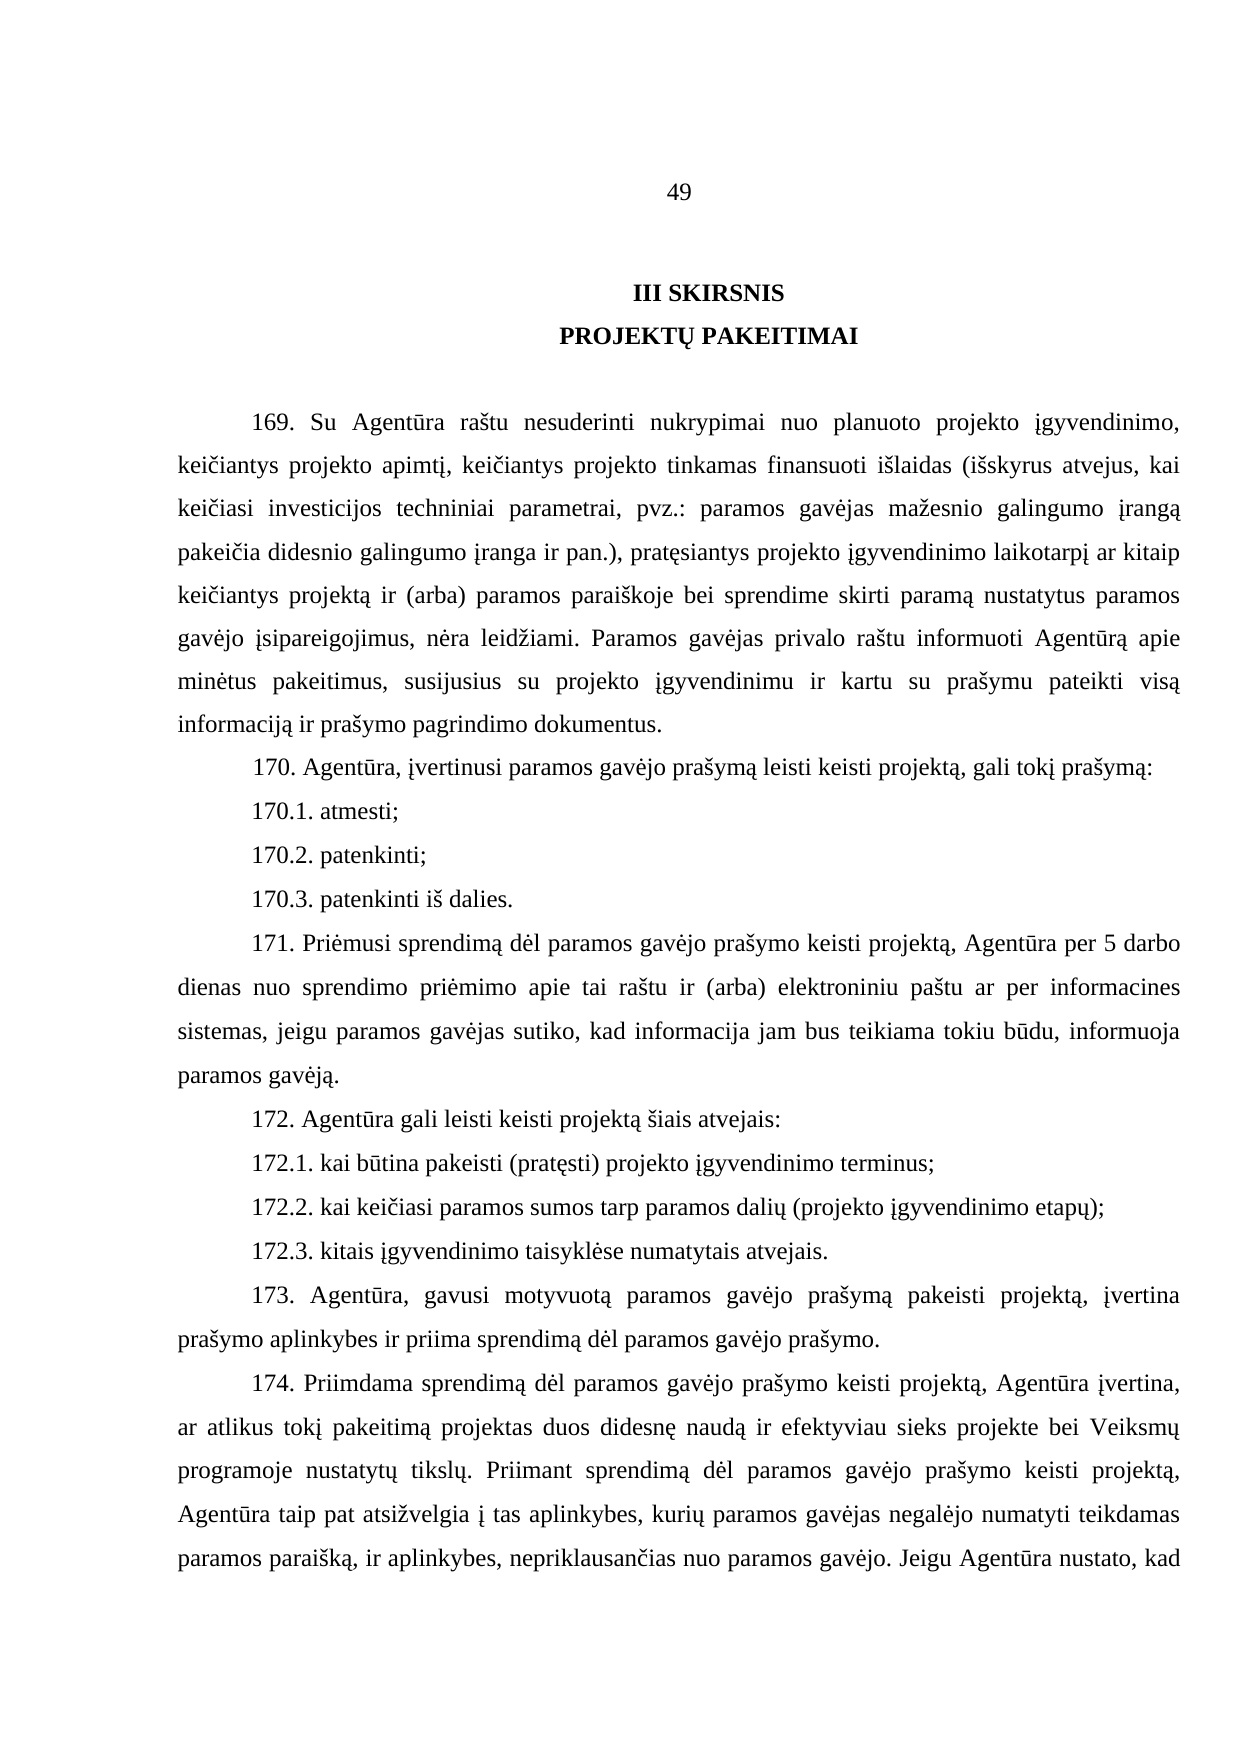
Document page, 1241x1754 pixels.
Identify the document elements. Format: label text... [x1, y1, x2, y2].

text III SKIRSNIS [177, 278, 1181, 307]
text 170.1. atmesti; [177, 796, 1181, 825]
text 169. Su Agentūra raštu nesuderinti nukrypimai nuo planuoto projekto įgyvendinimo, keičiantys projekto apimtį, keičiantys projekto tinkamas finansuoti išlaidas (išskyrus atvejus, kai keičiasi investicijos techniniai parametrai, pvz.: paramos gavėjas mažesnio galingumo įrangą pakeičia didesnio galingumo įranga ir pan.), pratęsiantys projekto įgyvendinimo laikotarpį ar kitaip keičiantys projektą ir (arba) paramos paraiškoje bei sprendime skirti paramą nustatytus paramos gavėjo įsipareigojimus, nėra leidžiami. Paramos gavėjas privalo raštu informuoti Agentūrą apie minėtus pakeitimus, susijusius su projekto įgyvendinimu ir kartu su prašymu pateikti visą informaciją ir prašymo pagrindimo dokumentus. [177, 407, 1181, 738]
text 173. Agentūra, gavusi motyvuotą paramos gavėjo prašymą pakeisti projektą, įvertina prašymo aplinkybes ir priima sprendimą dėl paramos gavėjo prašymo. [177, 1280, 1181, 1352]
text 171. Priėmusi sprendimą dėl paramos gavėjo prašymo keisti projektą, Agentūra per 5 darbo dienas nuo sprendimo priėmimo apie tai raštu ir (arba) elektroniniu paštu ar per informacines sistemas, jeigu paramos gavėjas sutiko, kad informacija jam bus teikiama tokiu būdu, informuoja paramos gavėją. [177, 928, 1181, 1089]
text 172. Agentūra gali leisti keisti projektą šiais atvejais: [177, 1104, 1181, 1133]
text PROJEKTŲ PAKEITIMAI [177, 321, 1181, 350]
text 170.2. patenkinti; [177, 840, 1181, 869]
text 170.3. patenkinti iš dalies. [177, 884, 1181, 913]
text 172.2. kai keičiasi paramos sumos tarp paramos dalių (projekto įgyvendinimo etapų); [177, 1192, 1181, 1221]
text 172.1. kai būtina pakeisti (pratęsti) projekto įgyvendinimo terminus; [177, 1148, 1181, 1177]
text 172.3. kitais įgyvendinimo taisyklėse numatytais atvejais. [177, 1236, 1181, 1264]
text 174. Priimdama sprendimą dėl paramos gavėjo prašymo keisti projektą, Agentūra įvertina, ar atlikus tokį pakeitimą projektas duos didesnę naudą ir efektyviau sieks projekte bei Veiksmų programoje nustatytų tikslų. Priimant sprendimą dėl paramos gavėjo prašymo keisti projektą, Agentūra taip pat atsižvelgia į tas aplinkybes, kurių paramos gavėjas negalėjo numatyti teikdamas paramos paraišką, ir aplinkybes, nepriklausančias nuo paramos gavėjo. Jeigu Agentūra nustato, kad [177, 1368, 1181, 1572]
text 170. Agentūra, įvertinusi paramos gavėjo prašymą leisti keisti projektą, gali tokį prašymą: [177, 752, 1181, 781]
